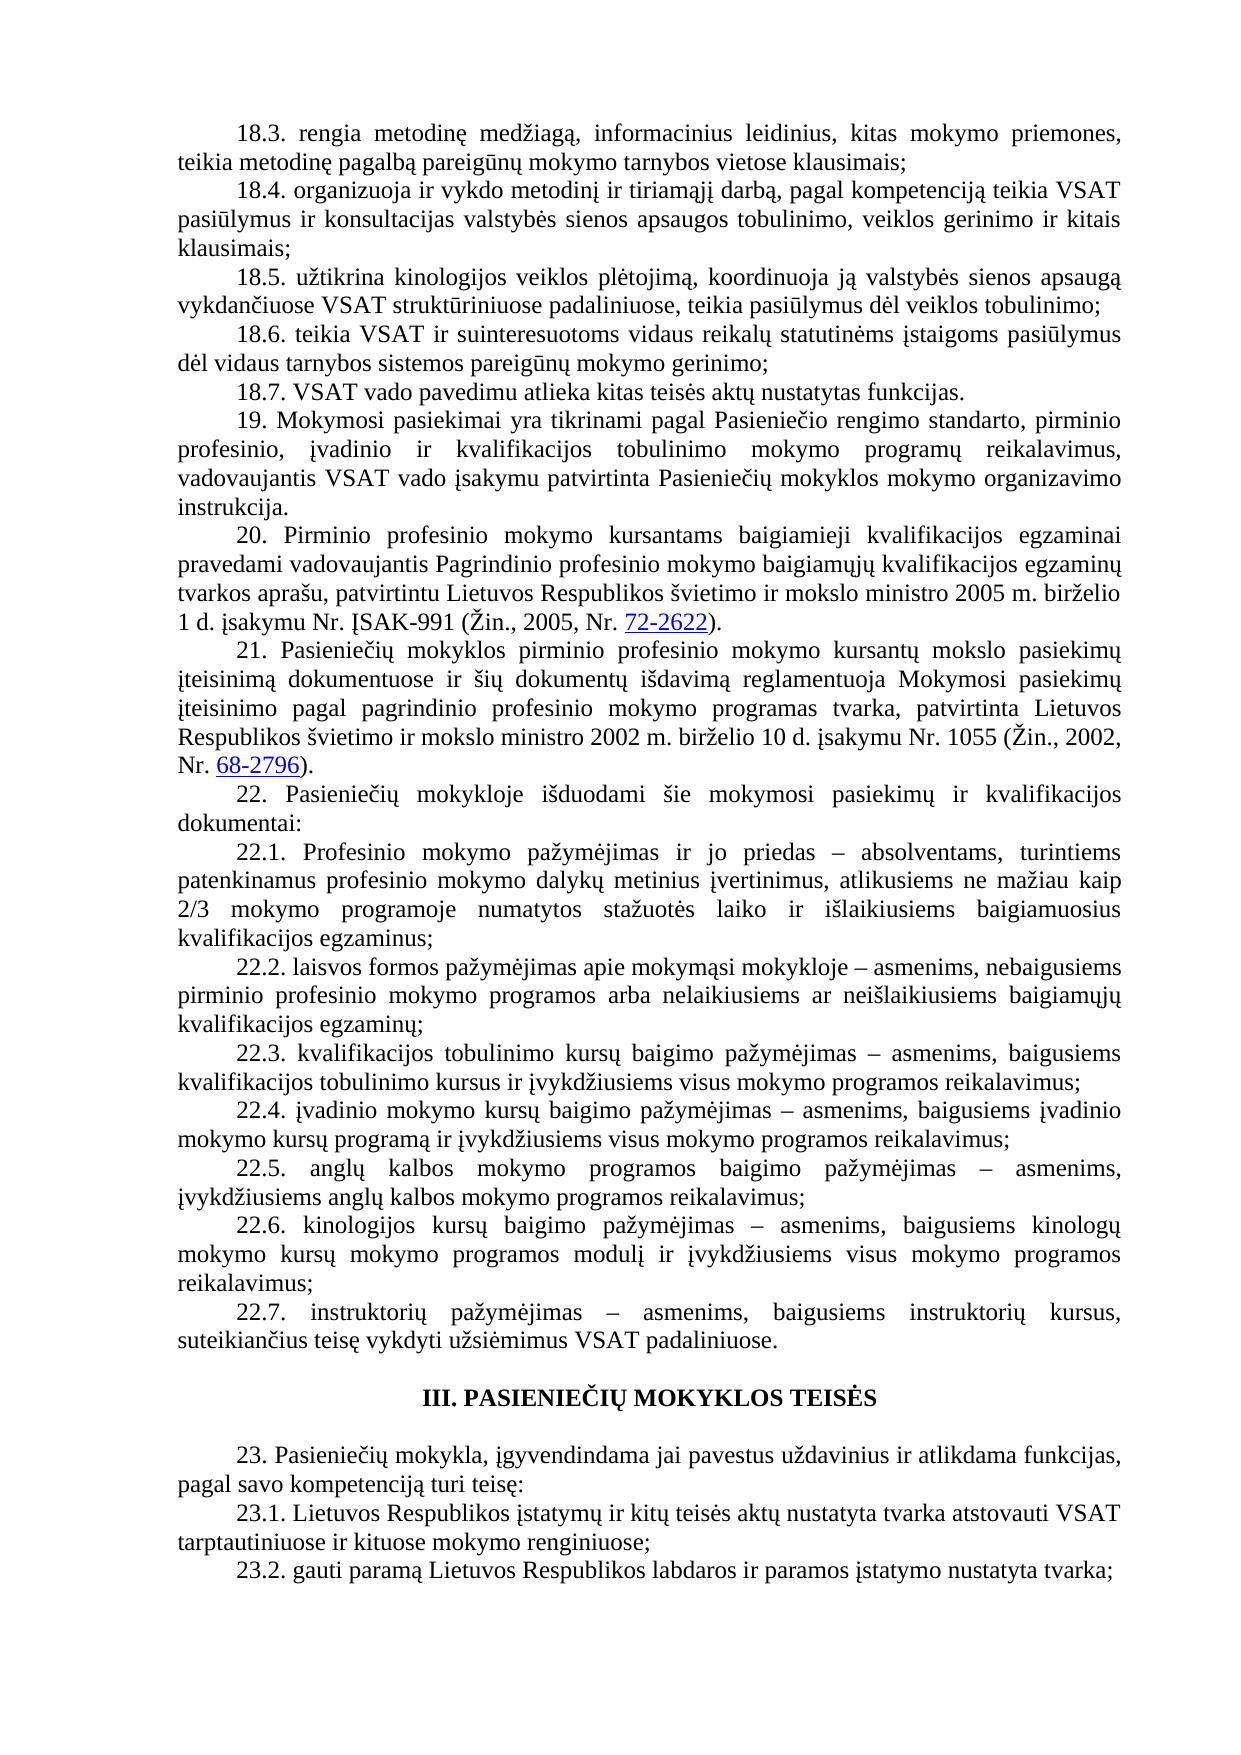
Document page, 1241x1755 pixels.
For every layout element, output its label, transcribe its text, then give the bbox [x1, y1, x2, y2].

text 23.1. Lietuvos Respublikos įstatymų ir kitų teisės aktų nustatyta tvarka atstovauti VSAT tarptautiniuose ir kituose mokymo renginiuose; [177, 1498, 1122, 1556]
text 20. Pirminio profesinio mokymo kursantams baigiamieji kvalifikacijos egzaminai pravedami vadovaujantis Pagrindinio profesinio mokymo baigiamųjų kvalifikacijos egzaminų tvarkos aprašu, patvirtintu Lietuvos Respublikos švietimo ir mokslo ministro 2005 m. birželio 1 d. įsakymu Nr. ĮSAK-991 (Žin., 2005, Nr. 72-2622). [177, 521, 1122, 636]
text 22.3. kvalifikacijos tobulinimo kursų baigimo pažymėjimas – asmenims, baigusiems kvalifikacijos tobulinimo kursus ir įvykdžiusiems visus mokymo programos reikalavimus; [177, 1038, 1122, 1096]
text 18.4. organizuoja ir vykdo metodinį ir tiriamąjį darbą, pagal kompetenciją teikia VSAT pasiūlymus ir konsultacijas valstybės sienos apsaugos tobulinimo, veiklos gerinimo ir kitais klausimais; [177, 176, 1122, 262]
text 22.1. Profesinio mokymo pažymėjimas ir jo priedas – absolventams, turintiems patenkinamus profesinio mokymo dalykų metinius įvertinimus, atlikusiems ne mažiau kaip 2/3 mokymo programoje numatytos stažuotės laiko ir išlaikiusiems baigiamuosius kvalifikacijos egzaminus; [177, 837, 1122, 952]
text III. Pasieniečių MOKYKLOS TEISĖS [177, 1383, 1122, 1412]
text 22.7. instruktorių pažymėjimas – asmenims, baigusiems instruktorių kursus, suteikiančius teisę vykdyti užsiėmimus VSAT padaliniuose. [177, 1297, 1122, 1354]
text 23.2. gauti paramą Lietuvos Respublikos labdaros ir paramos įstatymo nustatyta tvarka; [177, 1556, 1122, 1584]
text 22.5. anglų kalbos mokymo programos baigimo pažymėjimas – asmenims, įvykdžiusiems anglų kalbos mokymo programos reikalavimus; [177, 1153, 1122, 1211]
text 18.3. rengia metodinę medžiagą, informacinius leidinius, kitas mokymo priemones, teikia metodinę pagalbą pareigūnų mokymo tarnybos vietose klausimais; [177, 118, 1122, 176]
text 22.4. įvadinio mokymo kursų baigimo pažymėjimas – asmenims, baigusiems įvadinio mokymo kursų programą ir įvykdžiusiems visus mokymo programos reikalavimus; [177, 1096, 1122, 1153]
text 22.6. kinologijos kursų baigimo pažymėjimas – asmenims, baigusiems kinologų mokymo kursų mokymo programos modulį ir įvykdžiusiems visus mokymo programos reikalavimus; [177, 1211, 1122, 1297]
text 22. Pasieniečių mokykloje išduodami šie mokymosi pasiekimų ir kvalifikacijos dokumentai: [177, 779, 1122, 837]
text 18.7. VSAT vado pavedimu atlieka kitas teisės aktų nustatytas funkcijas. [177, 377, 1122, 406]
text 18.5. užtikrina kinologijos veiklos plėtojimą, koordinuoja ją valstybės sienos apsaugą vykdančiuose VSAT struktūriniuose padaliniuose, teikia pasiūlymus dėl veiklos tobulinimo; [177, 262, 1122, 319]
text 21. Pasieniečių mokyklos pirminio profesinio mokymo kursantų mokslo pasiekimų įteisinimą dokumentuose ir šių dokumentų išdavimą reglamentuoja Mokymosi pasiekimų įteisinimo pagal pagrindinio profesinio mokymo programas tvarka, patvirtinta Lietuvos Respublikos švietimo ir mokslo ministro 2002 m. birželio 10 d. įsakymu Nr. 1055 (Žin., 2002, Nr. 68-2796). [177, 636, 1122, 779]
text 22.2. laisvos formos pažymėjimas apie mokymąsi mokykloje – asmenims, nebaigusiems pirminio profesinio mokymo programos arba nelaikiusiems ar neišlaikiusiems baigiamųjų kvalifikacijos egzaminų; [177, 952, 1122, 1038]
text 18.6. teikia VSAT ir suinteresuotoms vidaus reikalų statutinėms įstaigoms pasiūlymus dėl vidaus tarnybos sistemos pareigūnų mokymo gerinimo; [177, 319, 1122, 377]
text 23. Pasieniečių mokykla, įgyvendindama jai pavestus uždavinius ir atlikdama funkcijas, pagal savo kompetenciją turi teisę: [177, 1441, 1122, 1498]
text 19. Mokymosi pasiekimai yra tikrinami pagal Pasieniečio rengimo standarto, pirminio profesinio, įvadinio ir kvalifikacijos tobulinimo mokymo programų reikalavimus, vadovaujantis VSAT vado įsakymu patvirtinta Pasieniečių mokyklos mokymo organizavimo instrukcija. [177, 406, 1122, 521]
